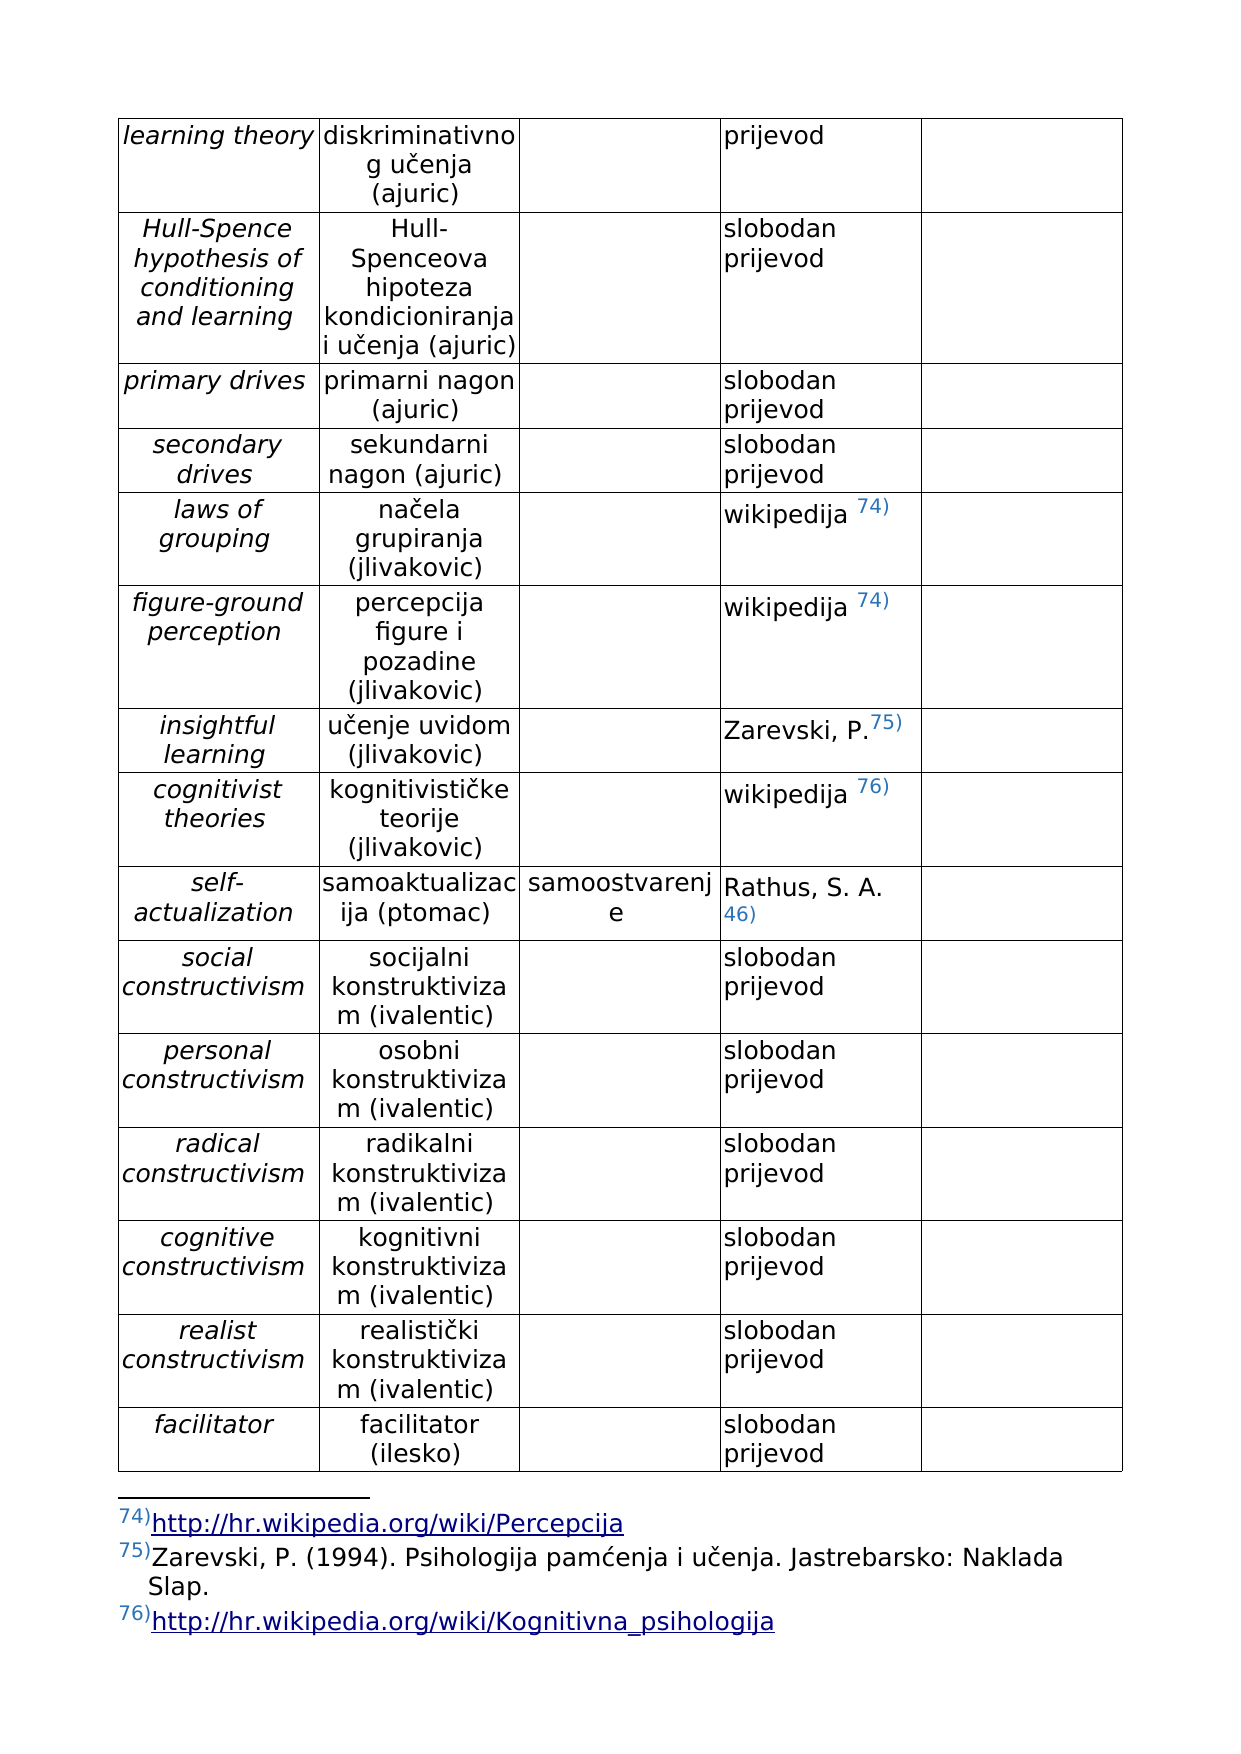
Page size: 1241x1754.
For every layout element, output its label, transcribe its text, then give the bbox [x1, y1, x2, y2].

table_cell wikipedija [721, 773, 921, 866]
table_cell [922, 1221, 1122, 1313]
table_cell [922, 1408, 1122, 1471]
table_cell [520, 773, 720, 866]
table_cell slobodan prijevod [721, 1034, 921, 1127]
table_cell načela grupiranja (jlivakovic) [320, 493, 519, 585]
table_cell [520, 1034, 720, 1127]
table_cell realist constructivism [119, 1315, 319, 1407]
table_cell facilitator [119, 1408, 319, 1471]
table_cell Rathus, S. A. 46) [721, 867, 921, 940]
table_cell slobodan prijevod [721, 941, 921, 1033]
table_cell [520, 1128, 720, 1220]
table_cell prijevod [721, 119, 921, 212]
table_cell [520, 119, 720, 212]
table_cell secondary drives [119, 429, 319, 492]
table_cell [520, 213, 720, 363]
table_cell social constructivism [119, 941, 319, 1033]
table_cell cognitive constructivism [119, 1221, 319, 1313]
table_cell [922, 119, 1122, 212]
table_cell [922, 1128, 1122, 1220]
table_cell primarni nagon (ajuric) [320, 364, 519, 428]
table_cell wikipedija 74) [721, 586, 921, 708]
table_cell slobodan prijevod [721, 1408, 921, 1471]
table_cell [922, 1315, 1122, 1407]
table_cell [520, 586, 720, 708]
table_cell percepcija figure i pozadine (jlivakovic) [320, 586, 519, 708]
table_cell [922, 364, 1122, 428]
table_cell osobni konstruktivizam (ivalentic) [320, 1034, 519, 1127]
table_cell socijalni konstruktivizam (ivalentic) [320, 941, 519, 1033]
table_cell self-actualization [119, 867, 319, 940]
table_cell samoaktualizacija (ptomac) [320, 867, 519, 940]
table_cell slobodan prijevod [721, 213, 921, 363]
table_cell slobodan prijevod [721, 1128, 921, 1220]
table_cell [520, 1221, 720, 1313]
table_cell [520, 493, 720, 585]
table_cell [520, 709, 720, 772]
table_cell laws of grouping [119, 493, 319, 585]
table_cell slobodan prijevod [721, 1315, 921, 1407]
table_cell radical constructivism [119, 1128, 319, 1220]
table_cell figure-ground perception [119, 586, 319, 708]
table_cell sekundarni nagon (ajuric) [320, 429, 519, 492]
table_cell [922, 867, 1122, 940]
table_cell realistički konstruktivizam (ivalentic) [320, 1315, 519, 1407]
table_cell [922, 429, 1122, 492]
table_cell learning theory [119, 119, 319, 212]
table_cell [520, 364, 720, 428]
table_cell facilitator (ilesko) [320, 1408, 519, 1471]
table_cell slobodan prijevod [721, 429, 921, 492]
table_cell samoostvarenje [520, 867, 720, 940]
table_cell wikipedija [721, 493, 921, 585]
table_cell [520, 1315, 720, 1407]
table_cell kognitivističke teorije (jlivakovic) [320, 773, 519, 866]
table_cell primary drives [119, 364, 319, 428]
table_cell kognitivni konstruktivizam (ivalentic) [320, 1221, 519, 1313]
table_cell personal constructivism [119, 1034, 319, 1127]
table_cell [922, 709, 1122, 772]
table_cell [922, 213, 1122, 363]
table_cell radikalni konstruktivizam (ivalentic) [320, 1128, 519, 1220]
table_cell Hull-Spence hypothesis of conditioning and learning [119, 213, 319, 363]
table_cell učenje uvidom (jlivakovic) [320, 709, 519, 772]
table_cell [922, 586, 1122, 708]
table_cell slobodan prijevod [721, 1221, 921, 1313]
table_cell [922, 493, 1122, 585]
table_cell cognitivist theories [119, 773, 319, 866]
table_cell [520, 941, 720, 1033]
table_cell insightful learning [119, 709, 319, 772]
table_cell [922, 773, 1122, 866]
table_cell [520, 429, 720, 492]
table_cell slobodan prijevod [721, 364, 921, 428]
table_cell Zarevski, P. [721, 709, 921, 772]
table_cell [922, 941, 1122, 1033]
table_cell [922, 1034, 1122, 1127]
table_cell diskriminativnog učenja (ajuric) [320, 119, 519, 212]
table_cell [520, 1408, 720, 1471]
table_cell Hull-Spenceova hipoteza kondicioniranja i učenja (ajuric) [320, 213, 519, 363]
